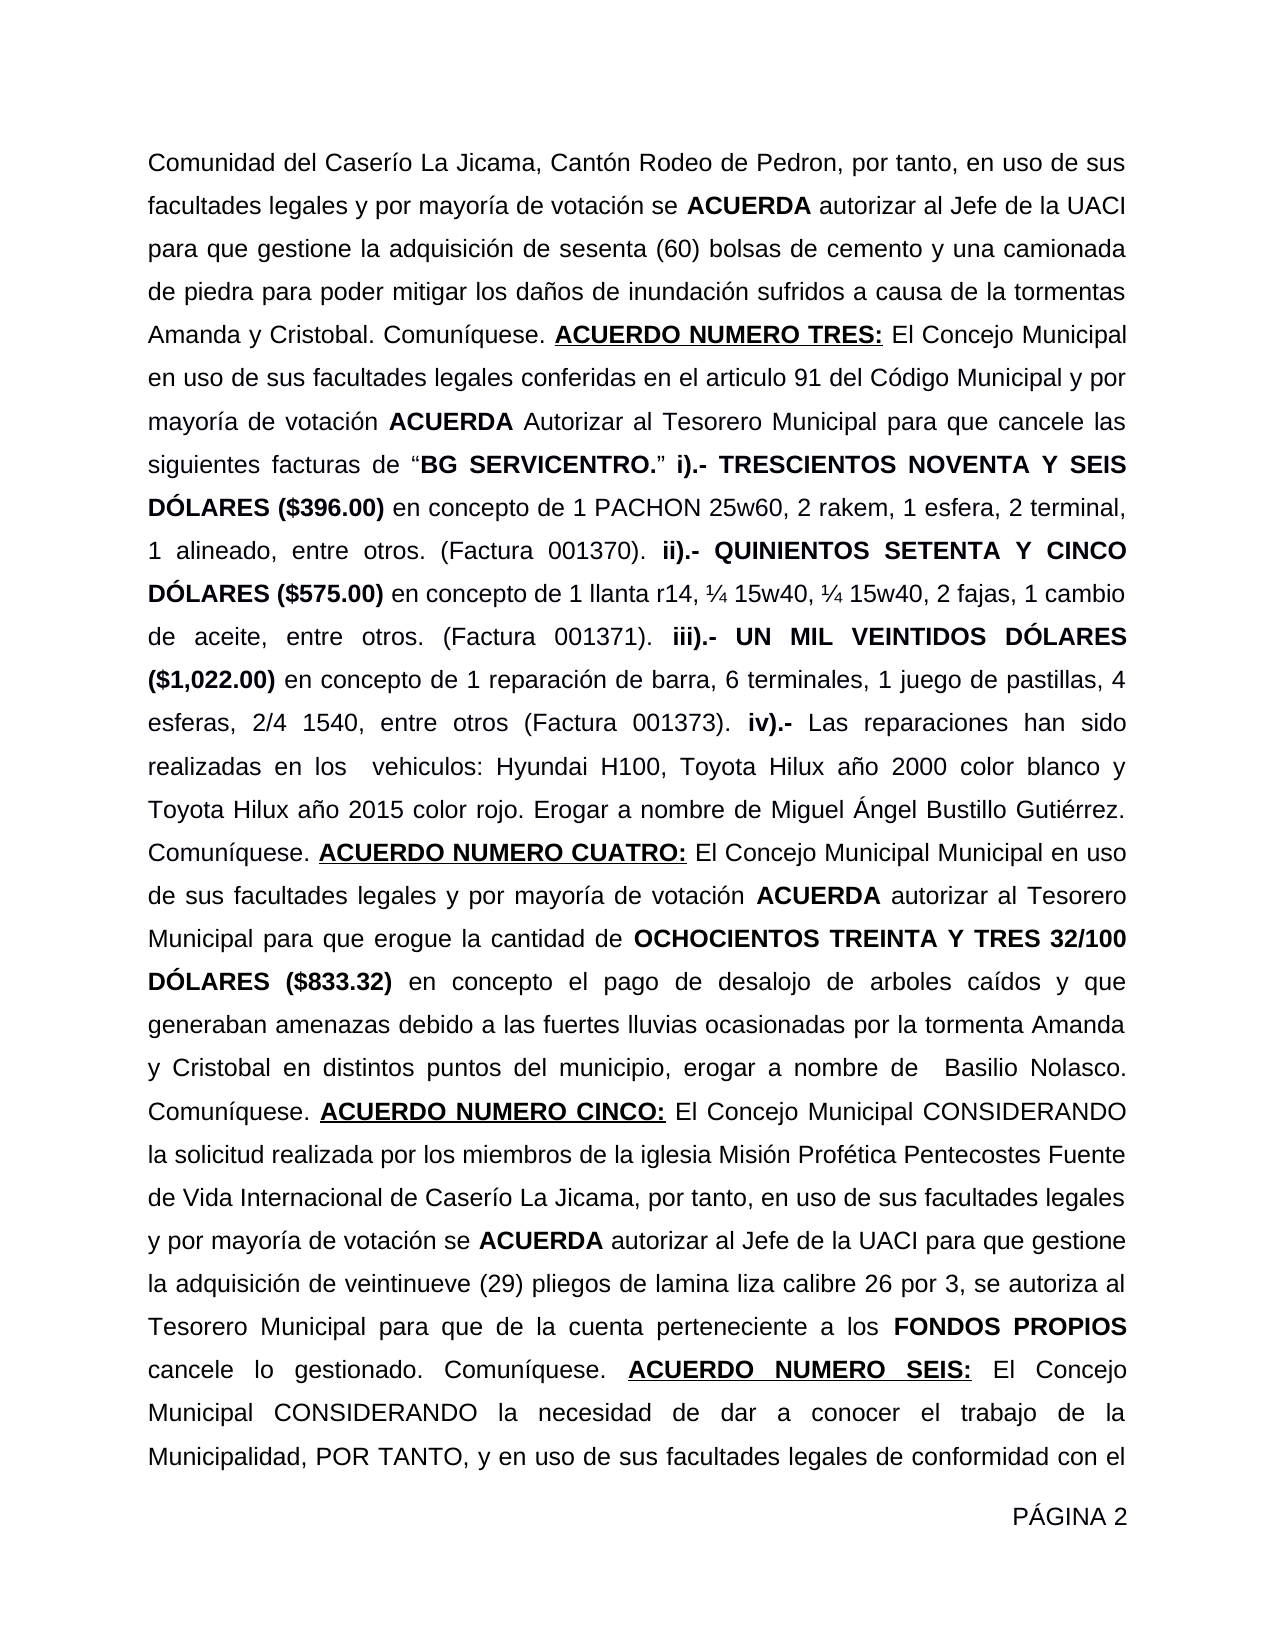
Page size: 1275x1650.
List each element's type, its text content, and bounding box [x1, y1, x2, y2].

text Comunidad del Caserío La Jicama, Cantón Rodeo de Pedron, por tanto, en uso de sus facultades legales y por mayoría de votación se ACUERDA autorizar al Jefe de la UACI para que gestione la adquisición de sesenta (60) bolsas de cemento y una camionada de piedra para poder mitigar los daños de inundación sufridos a causa de la tormentas Amanda y Cristobal. Comuníquese. ACUERDO NUMERO TRES: El Concejo Municipal en uso de sus facultades legales conferidas en el articulo 91 del Código Municipal y por mayoría de votación ACUERDA Autorizar al Tesorero Municipal para que cancele las siguientes facturas de “BG SERVICENTRO.” i).- TRESCIENTOS NOVENTA Y SEIS DÓLARES ($396.00) en concepto de 1 PACHON 25w60, 2 rakem, 1 esfera, 2 terminal, 1 alineado, entre otros. (Factura 001370). ii).- QUINIENTOS SETENTA Y CINCO DÓLARES ($575.00) en concepto de 1 llanta r14, ¼ 15w40, ¼ 15w40, 2 fajas, 1 cambio de aceite, entre otros. (Factura 001371). iii).- UN MIL VEINTIDOS DÓLARES ($1,022.00) en concepto de 1 reparación de barra, 6 terminales, 1 juego de pastillas, 4 esferas, 2/4 1540, entre otros (Factura 001373). iv).- Las reparaciones han sido realizadas en los vehiculos: Hyundai H100, Toyota Hilux año 2000 color blanco y Toyota Hilux año 2015 color rojo. Erogar a nombre de Miguel Ángel Bustillo Gutiérrez. Comuníquese. ACUERDO NUMERO CUATRO: El Concejo Municipal Municipal en uso de sus facultades legales y por mayoría de votación ACUERDA autorizar al Tesorero Municipal para que erogue la cantidad de OCHOCIENTOS TREINTA Y TRES 32/100 DÓLARES ($833.32) en concepto el pago de desalojo de arboles caídos y que generaban amenazas debido a las fuertes lluvias ocasionadas por la tormenta Amanda y Cristobal en distintos puntos del municipio, erogar a nombre de Basilio Nolasco. Comuníquese. ACUERDO NUMERO CINCO: El Concejo Municipal CONSIDERANDO la solicitud realizada por los miembros de la iglesia Misión Profética Pentecostes Fuente de Vida Internacional de Caserío La Jicama, por tanto, en uso de sus facultades legales y por mayoría de votación se ACUERDA autorizar al Jefe de la UACI para que gestione la adquisición de veintinueve (29) pliegos de lamina liza calibre 26 por 3, se autoriza al Tesorero Municipal para que de la cuenta perteneciente a los FONDOS PROPIOS cancele lo gestionado. Comuníquese. ACUERDO NUMERO SEIS: El Concejo Municipal CONSIDERANDO la necesidad de dar a conocer el trabajo de la Municipalidad, POR TANTO, y en uso de sus facultades legales de conformidad con el [148, 148, 1127, 1470]
